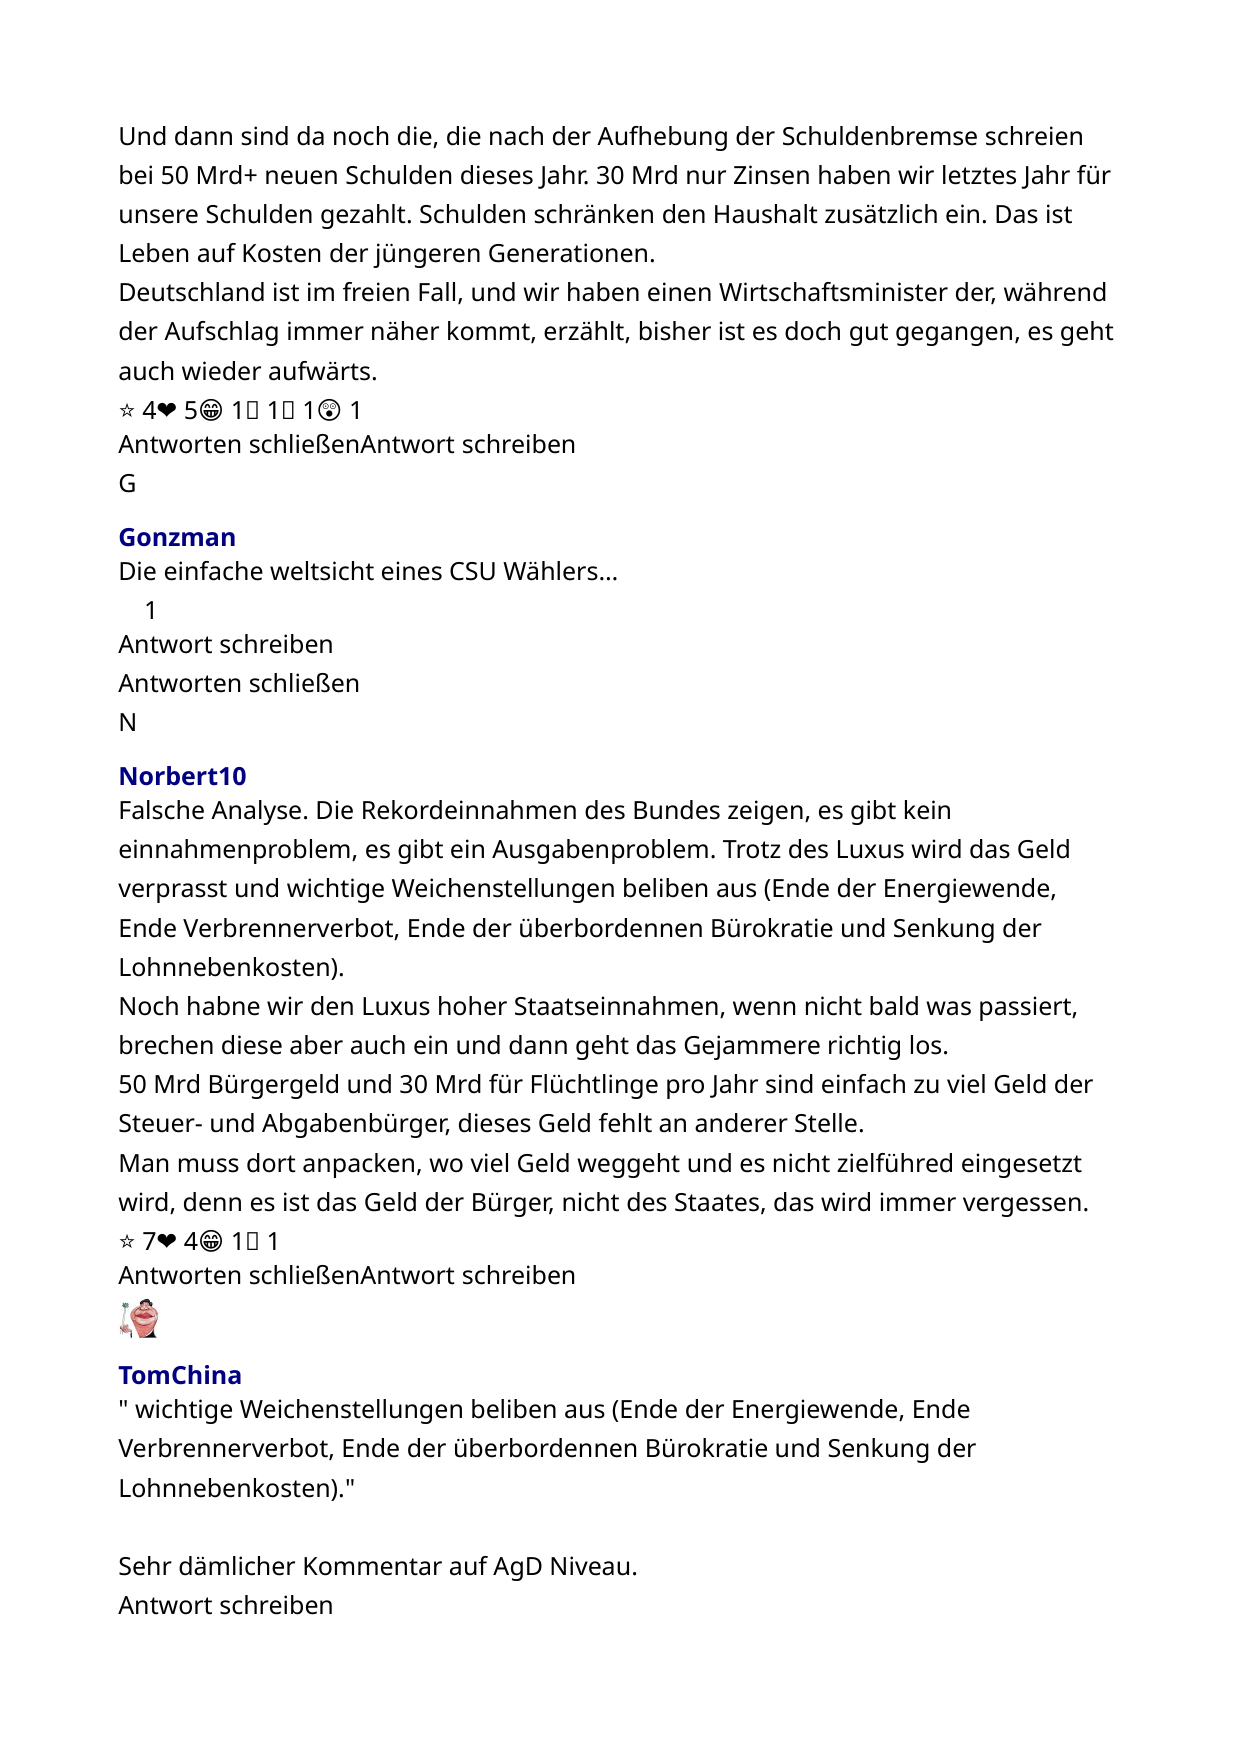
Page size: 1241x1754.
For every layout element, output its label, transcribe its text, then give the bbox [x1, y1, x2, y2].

subtitle Norbert10 [118, 759, 1122, 793]
text ⭐️ 7❤️ 4😁 1🤨 1 [118, 1223, 1122, 1258]
text N [118, 705, 1122, 739]
subtitle TomChina [118, 1358, 1122, 1392]
text " wichtige Weichenstellungen beliben aus (Ende der Energiewende, Ende Verbrennerverbot, Ende der überbordennen Bürokratie und Senkung der Lohnnebenkosten)." Sehr dämlicher Kommentar auf AgD Niveau. [118, 1392, 1122, 1583]
text 🤨 1 [118, 592, 1122, 627]
text Deutschland ist im freien Fall, und wir haben einen Wirtschaftsminister der, während der Aufschlag immer näher kommt, erzählt, bisher ist es doch gut gegangen, es geht auch wieder aufwärts. [118, 275, 1122, 387]
text ⭐️ 4❤️ 5😁 1🙁 1🤨 1😲 1 [118, 392, 1122, 426]
subtitle Gonzman [118, 519, 1122, 553]
text Antwort schreiben [118, 627, 1122, 661]
text Antworten schließen [118, 666, 1122, 700]
text G [118, 466, 1122, 499]
text 50 Mrd Bürgergeld und 30 Mrd für Flüchtlinge pro Jahr sind einfach zu viel Geld der Steuer- und Abgabenbürger, dieses Geld fehlt an anderer Stelle. [118, 1067, 1122, 1140]
text Und dann sind da noch die, die nach der Aufhebung der Schuldenbremse schreien bei 50 Mrd+ neuen Schulden dieses Jahr. 30 Mrd nur Zinsen haben wir letztes Jahr für unsere Schulden gezahlt. Schulden schränken den Haushalt zusätzlich ein. Das ist Leben auf Kosten der jüngeren Generationen. [118, 118, 1122, 270]
text Antworten schließenAntwort schreiben [118, 426, 1122, 460]
picture [118, 1296, 161, 1339]
text Die einfache weltsicht eines CSU Wählers… [118, 553, 1122, 587]
text Noch habne wir den Luxus hoher Staatseinnahmen, wenn nicht bald was passiert, brechen diese aber auch ein und dann geht das Gejammere richtig los. [118, 988, 1122, 1062]
text Man muss dort anpacken, wo viel Geld weggeht und es nicht zielführed eingesetzt wird, denn es ist das Geld der Bürger, nicht des Staates, das wird immer vergessen. [118, 1145, 1122, 1218]
text Falsche Analyse. Die Rekordeinnahmen des Bundes zeigen, es gibt kein einnahmenproblem, es gibt ein Ausgabenproblem. Trotz des Luxus wird das Geld verprasst und wichtige Weichenstellungen beliben aus (Ende der Energiewende, Ende Verbrennerverbot, Ende der überbordennen Bürokratie und Senkung der Lohnnebenkosten). [118, 793, 1122, 983]
text Antwort schreiben [118, 1588, 1122, 1622]
text Antworten schließenAntwort schreiben [118, 1258, 1122, 1292]
